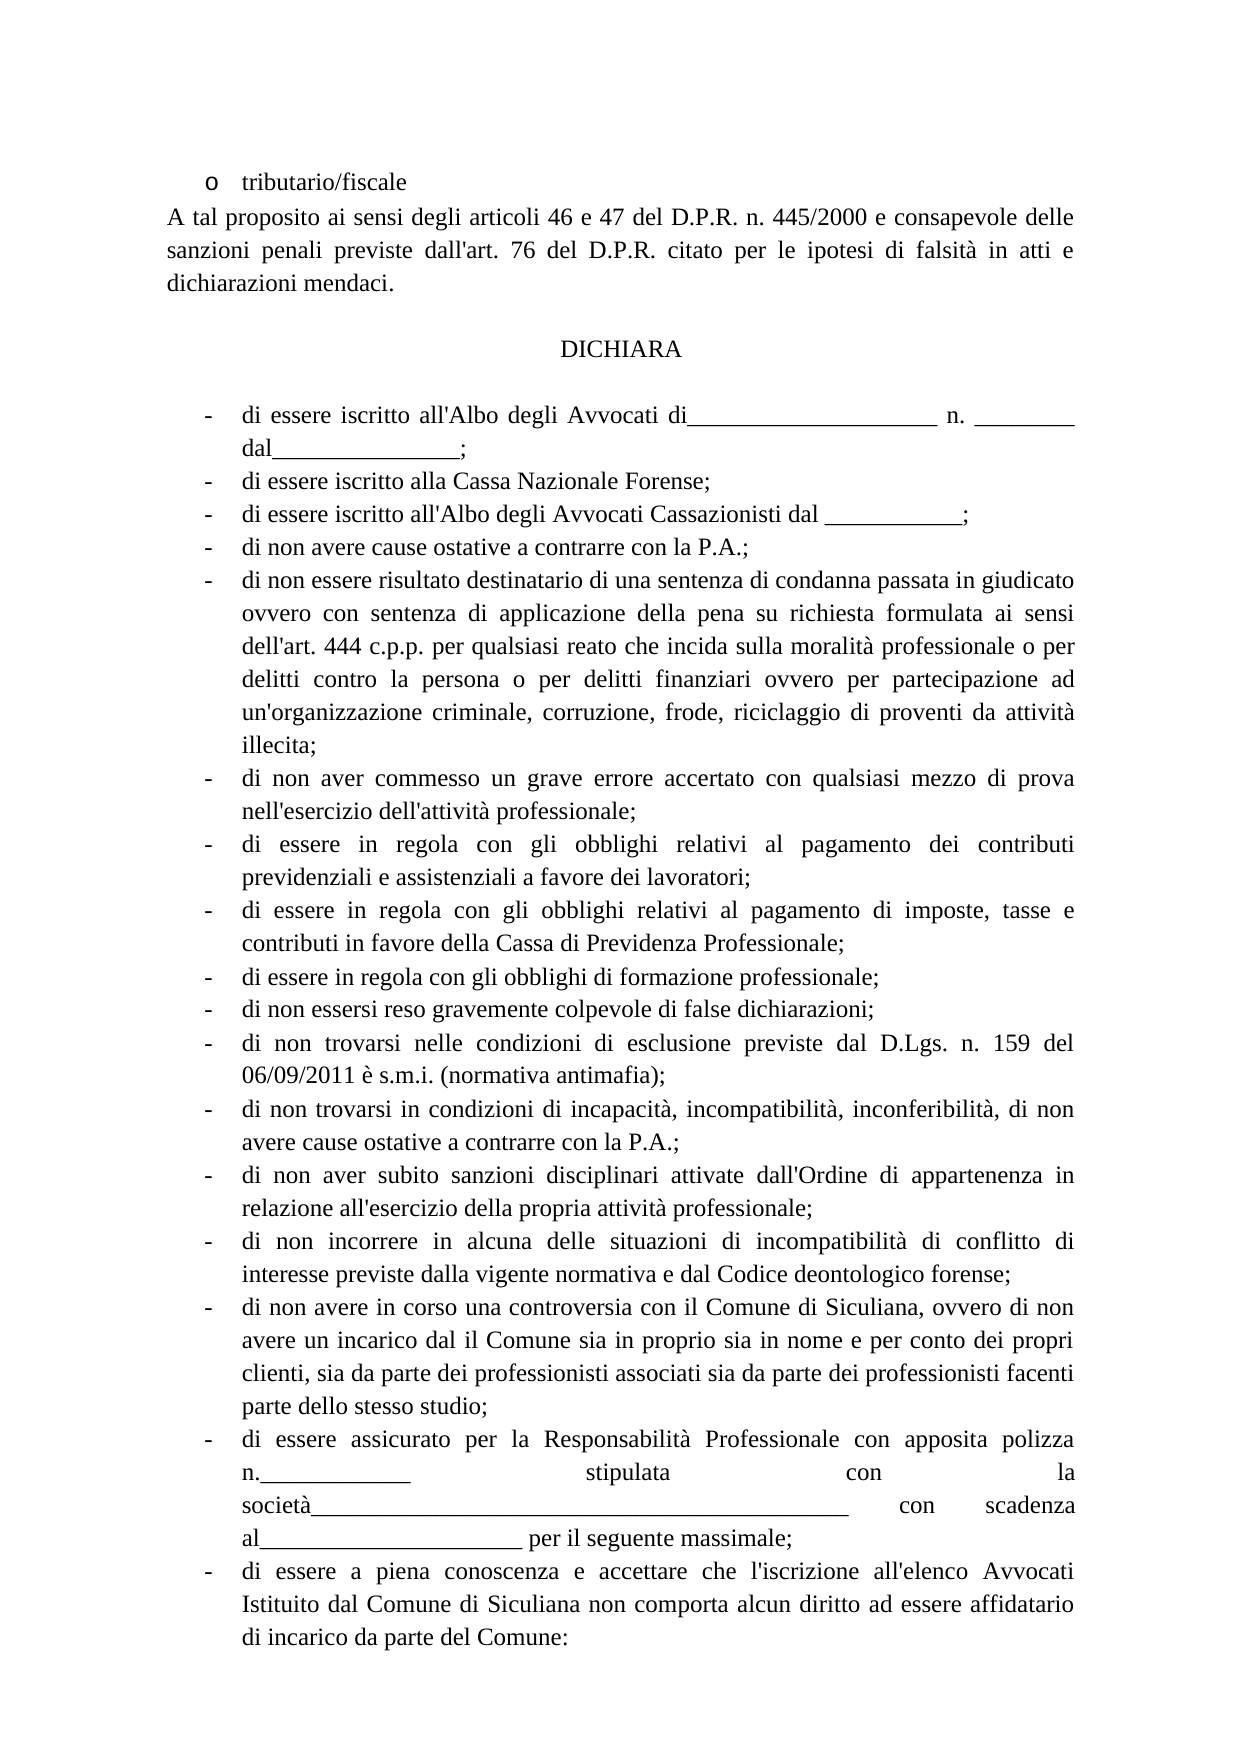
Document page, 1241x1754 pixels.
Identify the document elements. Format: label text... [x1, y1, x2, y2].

list di essere iscritto all'Albo degli Avvocati di____________________ n. ________ dal_______________; [204, 400, 1076, 462]
list di non avere in corso una controversia con il Comune di Siculiana, ovvero di non avere un incarico dal il Comune sia in proprio sia in nome e per conto dei propri clienti, sia da parte dei professionisti associati sia da parte dei professionisti facenti parte dello stesso studio; [204, 1292, 1076, 1419]
list di non essere risultato destinatario di una sentenza di condanna passata in giudicato ovvero con sentenza di applicazione della pena su richiesta formulata ai sensi dell'art. 444 c.p.p. per qualsiasi reato che incida sulla moralità professionale o per delitti contro la persona o per delitti finanziari ovvero per partecipazione ad un'organizzazione criminale, corruzione, frode, riciclaggio di proventi da attività illecita; [204, 565, 1076, 759]
list di essere in regola con gli obblighi relativi al pagamento dei contributi previdenziali e assistenziali a favore dei lavoratori; [204, 829, 1076, 891]
list di essere in regola con gli obblighi relativi al pagamento di imposte, tasse e contributi in favore della Cassa di Previdenza Professionale; [204, 896, 1076, 957]
list di non aver commesso un grave errore accertato con qualsiasi mezzo di prova nell'esercizio dell'attività professionale; [204, 763, 1076, 825]
list di non avere cause ostative a contrarre con la P.A.; [204, 532, 1076, 561]
list di essere in regola con gli obblighi di formazione professionale; [204, 962, 1076, 990]
list di essere iscritto alla Cassa Nazionale Forense; [204, 466, 1076, 495]
list tributario/fiscale [204, 167, 1076, 197]
list di non aver subito sanzioni disciplinari attivate dall'Ordine di appartenenza in relazione all'esercizio della propria attività professionale; [204, 1160, 1076, 1221]
list di non incorrere in alcuna delle situazioni di incompatibilità di conflitto di interesse previste dalla vigente normativa e dal Codice deontologico forense; [204, 1226, 1076, 1287]
text DICHIARA [167, 334, 1076, 363]
list di essere assicurato per la Responsabilità Professionale con apposita polizza n.____________ stipulata con la società___________________________________________ con scadenza al_____________________ per il seguente massimale; [204, 1424, 1076, 1552]
list di essere iscritto all'Albo degli Avvocati Cassazionisti dal ___________; [204, 499, 1076, 528]
text A tal proposito ai sensi degli articoli 46 e 47 del D.P.R. n. 445/2000 e consapevole delle sanzioni penali previste dall'art. 76 del D.P.R. citato per le ipotesi di falsità in atti e dichiarazioni mendaci. [167, 202, 1076, 297]
list di non trovarsi nelle condizioni di esclusione previste dal D.Lgs. n. 159 del 06/09/2011 è s.m.i. (normativa antimafia); [204, 1028, 1076, 1089]
list di essere a piena conoscenza e accettare che l'iscrizione all'elenco Avvocati Istituito dal Comune di Siculiana non comporta alcun diritto ad essere affidatario di incarico da parte del Comune: [204, 1556, 1076, 1651]
list di non essersi reso gravemente colpevole di false dichiarazioni; [204, 994, 1076, 1023]
list di non trovarsi in condizioni di incapacità, incompatibilità, inconferibilità, di non avere cause ostative a contrarre con la P.A.; [204, 1094, 1076, 1155]
